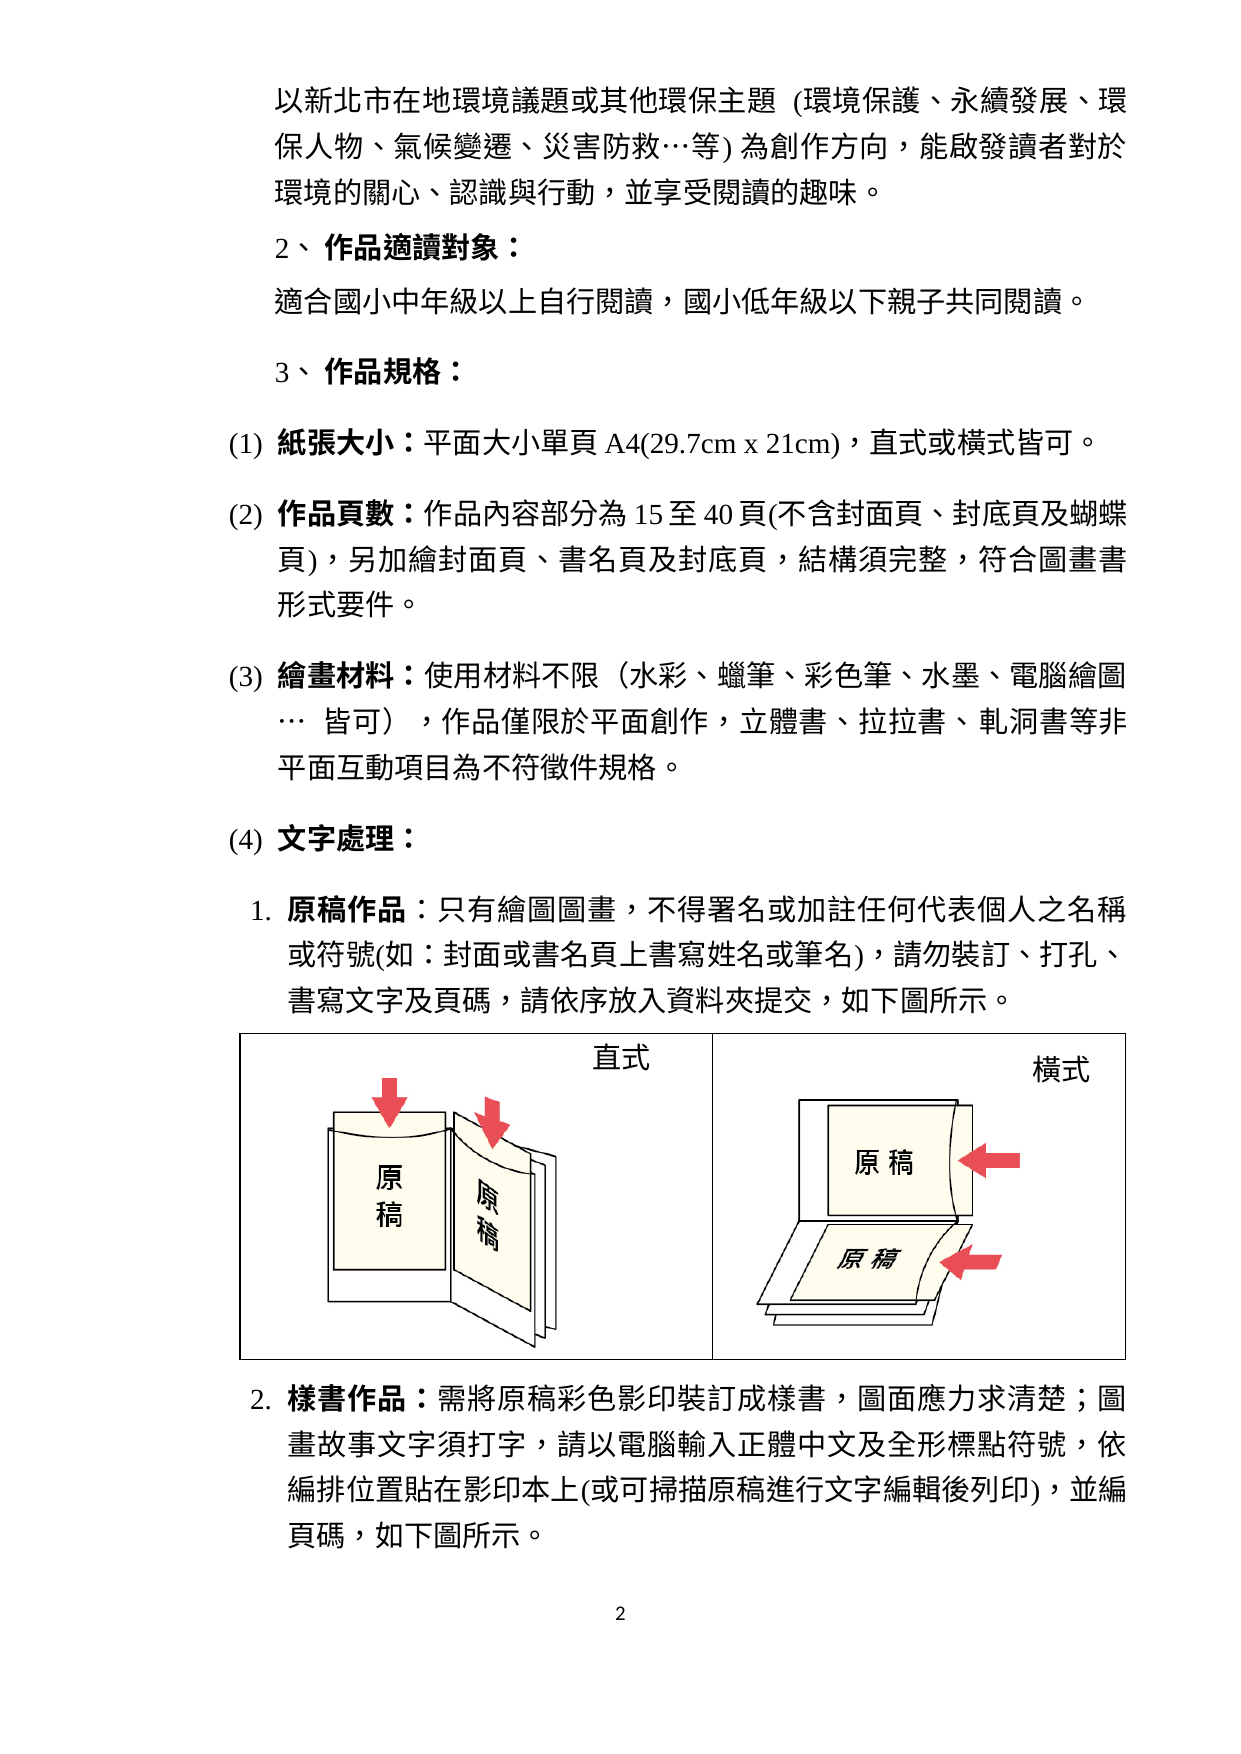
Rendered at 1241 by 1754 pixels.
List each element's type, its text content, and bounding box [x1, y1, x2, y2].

list 樣書作品：需將原稿彩色影印裝訂成樣書，圖面應力求清楚；圖畫故事文字須打字，請以電腦輸入正體中文及全形標點符號，依編排位置貼在影印本上(或可掃描原稿進行文字編輯後列印)，並編頁碼，如下圖所示。 [250, 1372, 1128, 1556]
picture [747, 1080, 1033, 1348]
list 繪畫材料：使用材料不限（水彩、蠟筆、彩色筆、水墨、電腦繪圖… 皆可），作品僅限於平面創作，立體書、拉拉書、軋洞書等非平面互動項目為不符徵件規格。 [229, 650, 1128, 787]
list 作品適讀對象： [274, 225, 1128, 267]
list 作品頁數：作品內容部分為15至40頁(不含封面頁、封底頁及蝴蝶頁)，另加繪封面頁、書名頁及封底頁，結構須完整，符合圖畫書形式要件。 [229, 487, 1128, 625]
table_header 直式 [241, 1034, 712, 1359]
list 作品規格： [274, 346, 1128, 392]
list 紙張大小：平面大小單頁A4(29.7cm x 21cm)，直式或橫式皆可。 [229, 417, 1128, 462]
picture [301, 1068, 593, 1359]
list 文字處理： [229, 812, 1128, 858]
text 以新北市在地環境議題或其他環保主題 (環境保護、永續發展、環保人物、氣候變遷、災害防救…等) 為創作方向，能啟發讀者對於環境的關心、認識與行動，並享受閱讀的趣味。 [274, 75, 1128, 212]
list 原稿作品：只有繪圖圖畫，不得署名或加註任何代表個人之名稱或符號(如：封面或書名頁上書寫姓名或筆名)，請勿裝訂、打孔、書寫文字及頁碼，請依序放入資料夾提交，如下圖所示。 [250, 883, 1128, 1021]
table_header 橫式 [713, 1034, 1125, 1359]
text 適合國小中年級以上自行閱讀，國小低年級以下親子共同閱讀。 [274, 279, 1128, 321]
